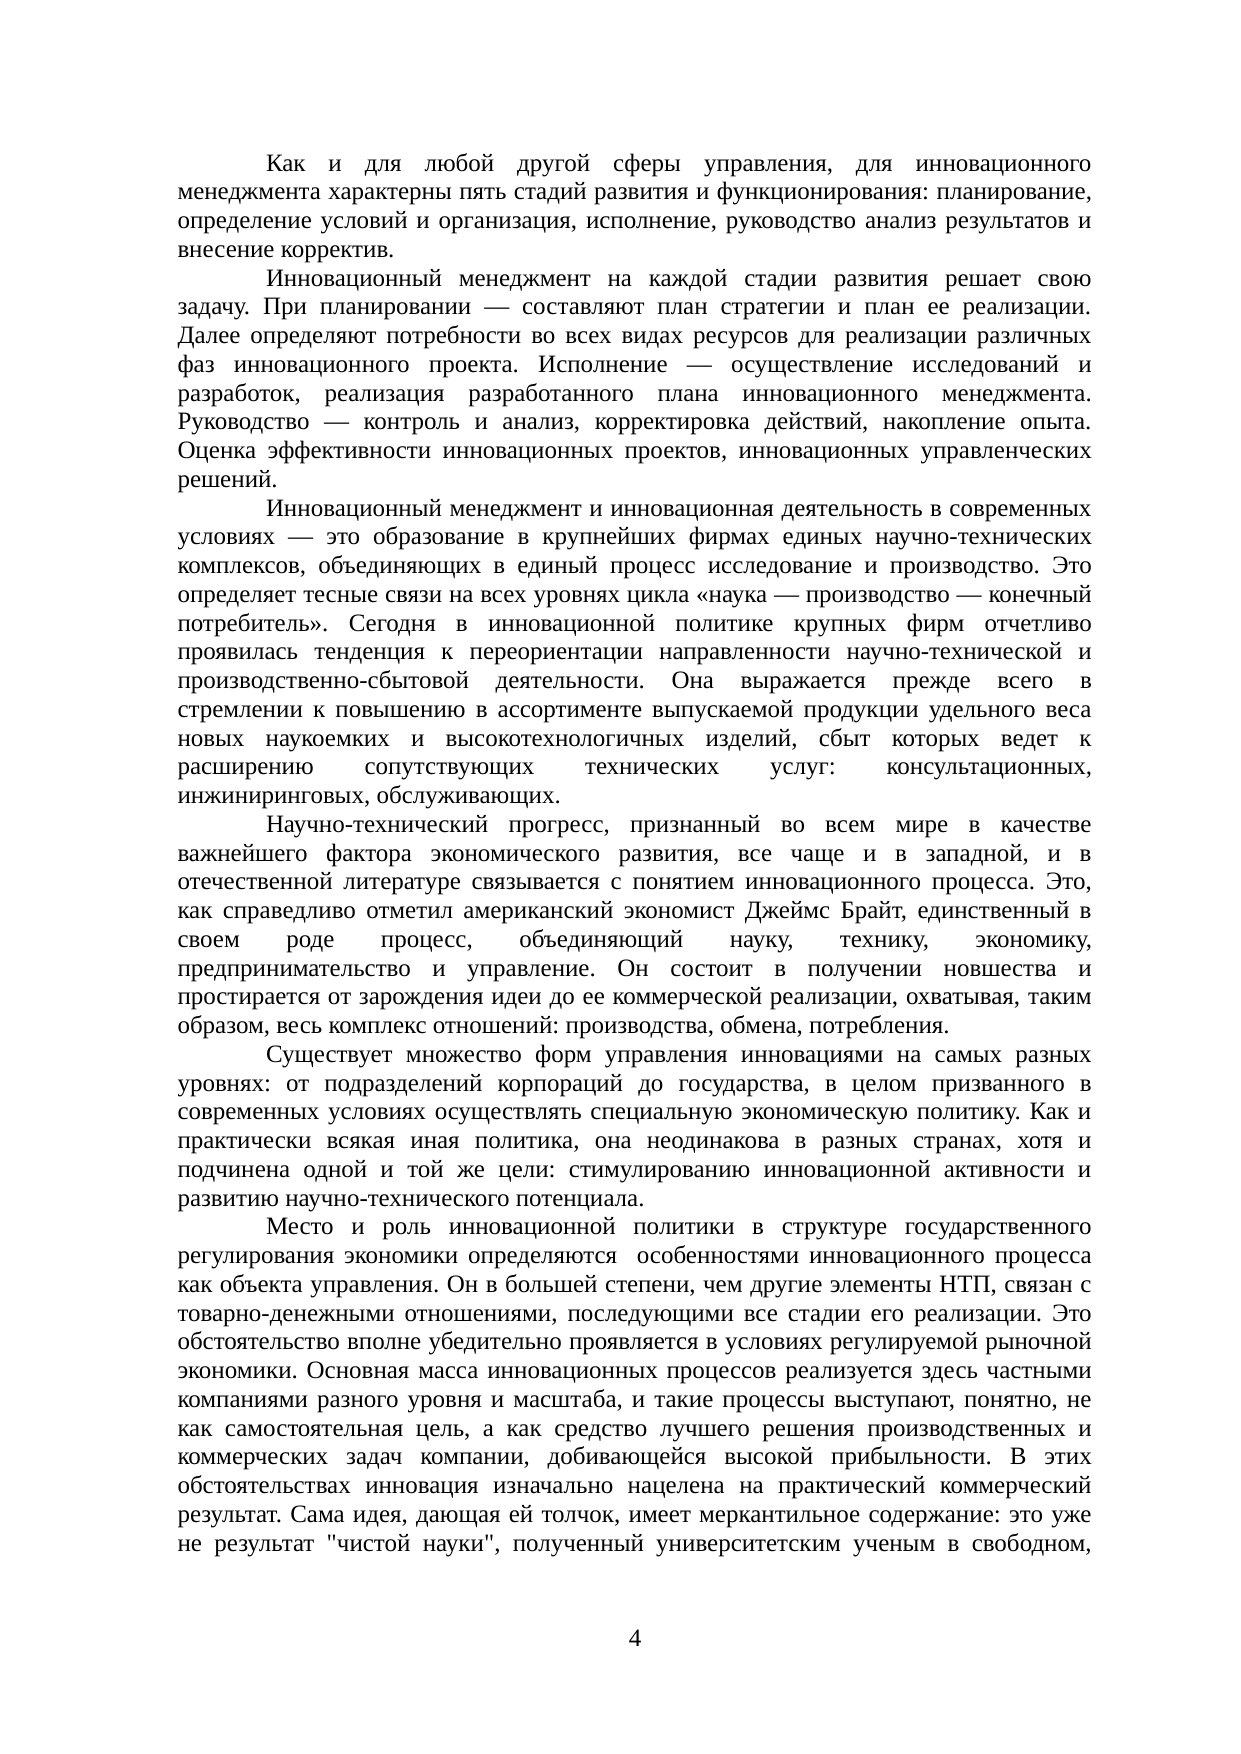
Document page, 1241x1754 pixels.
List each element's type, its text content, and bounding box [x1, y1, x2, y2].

text Инновационный менеджмент на каждой стадии развития решает свою задачу. При планировании — составляют план стратегии и план ее реализации. Далее определяют потребности во всех видах ресурсов для реализации различных фаз инновационного проекта. Исполнение — осуществление исследований и разработок, реализация разработанного плана инновационного менеджмента. Руководство — контроль и анализ, корректировка действий, накопление опыта. Оценка эффективности инновационных проектов, инновационных управленческих решений. [177, 263, 1092, 493]
text Инновационный менеджмент и инновационная деятельность в современных условиях — это образование в крупнейших фирмах единых научно-технических комплексов, объединяющих в единый процесс исследование и производство. Это определяет тесные связи на всех уровнях цикла «наука — производство — конечный потребитель». Сегодня в инновационной политике крупных фирм отчетливо проявилась тенденция к переориентации направленности научно-технической и производственно-сбытовой деятельности. Она выражается прежде всего в стремлении к повышению в ассортименте выпускаемой продукции удельного веса новых наукоемких и высокотехнологичных изделий, сбыт которых ведет к расширению сопутствующих технических услуг: консультационных, инжиниринговых, обслуживающих. [177, 493, 1092, 809]
text Существует множество форм управления инновациями на самых разных уровнях: от подразделений корпораций до государства, в целом призванного в современных условиях осуществлять специальную экономическую политику. Как и практически всякая иная политика, она неодинакова в разных странах, хотя и подчинена одной и той же цели: стимулированию инновационной активности и развитию научно-технического потенциала. [177, 1039, 1092, 1211]
text Как и для любой другой сферы управления, для инновационного менеджмента характерны пять стадий развития и функционирования: планирование, определение условий и организация, исполнение, руководство анализ результатов и внесение корректив. [177, 148, 1092, 263]
text Место и роль инновационной политики в структуре государственного регулирования экономики определяются особенностями инновационного процесса как объекта управления. Он в большей степени, чем другие элементы НТП, связан с товарно-денежными отношениями, последующими все стадии его реализации. Это обстоятельство вполне убедительно проявляется в условиях регулируемой рыночной экономики. Основная масса инновационных процессов реализуется здесь частными компаниями разного уровня и масштаба, и такие процессы выступают, понятно, не как самостоятельная цель, а как средство лучшего решения производственных и коммерческих задач компании, добивающейся высокой прибыльности. В этих обстоятельствах инновация изначально нацелена на практический коммерческий результат. Сама идея, дающая ей толчок, имеет меркантильное содержание: это уже не результат "чистой науки", полученный университетским ученым в свободном, [177, 1211, 1092, 1556]
text Научно-технический прогресс, признанный во всем мире в качестве важнейшего фактора экономического развития, все чаще и в западной, и в отечественной литературе связывается с понятием инновационного процесса. Это, как справедливо отметил американский экономист Джеймс Брайт, единственный в своем роде процесс, объединяющий науку, технику, экономику, предпринимательство и управление. Он состоит в получении новшества и простирается от зарождения идеи до ее коммерческой реализации, охватывая, таким образом, весь комплекс отношений: производства, обмена, потребления. [177, 809, 1092, 1039]
